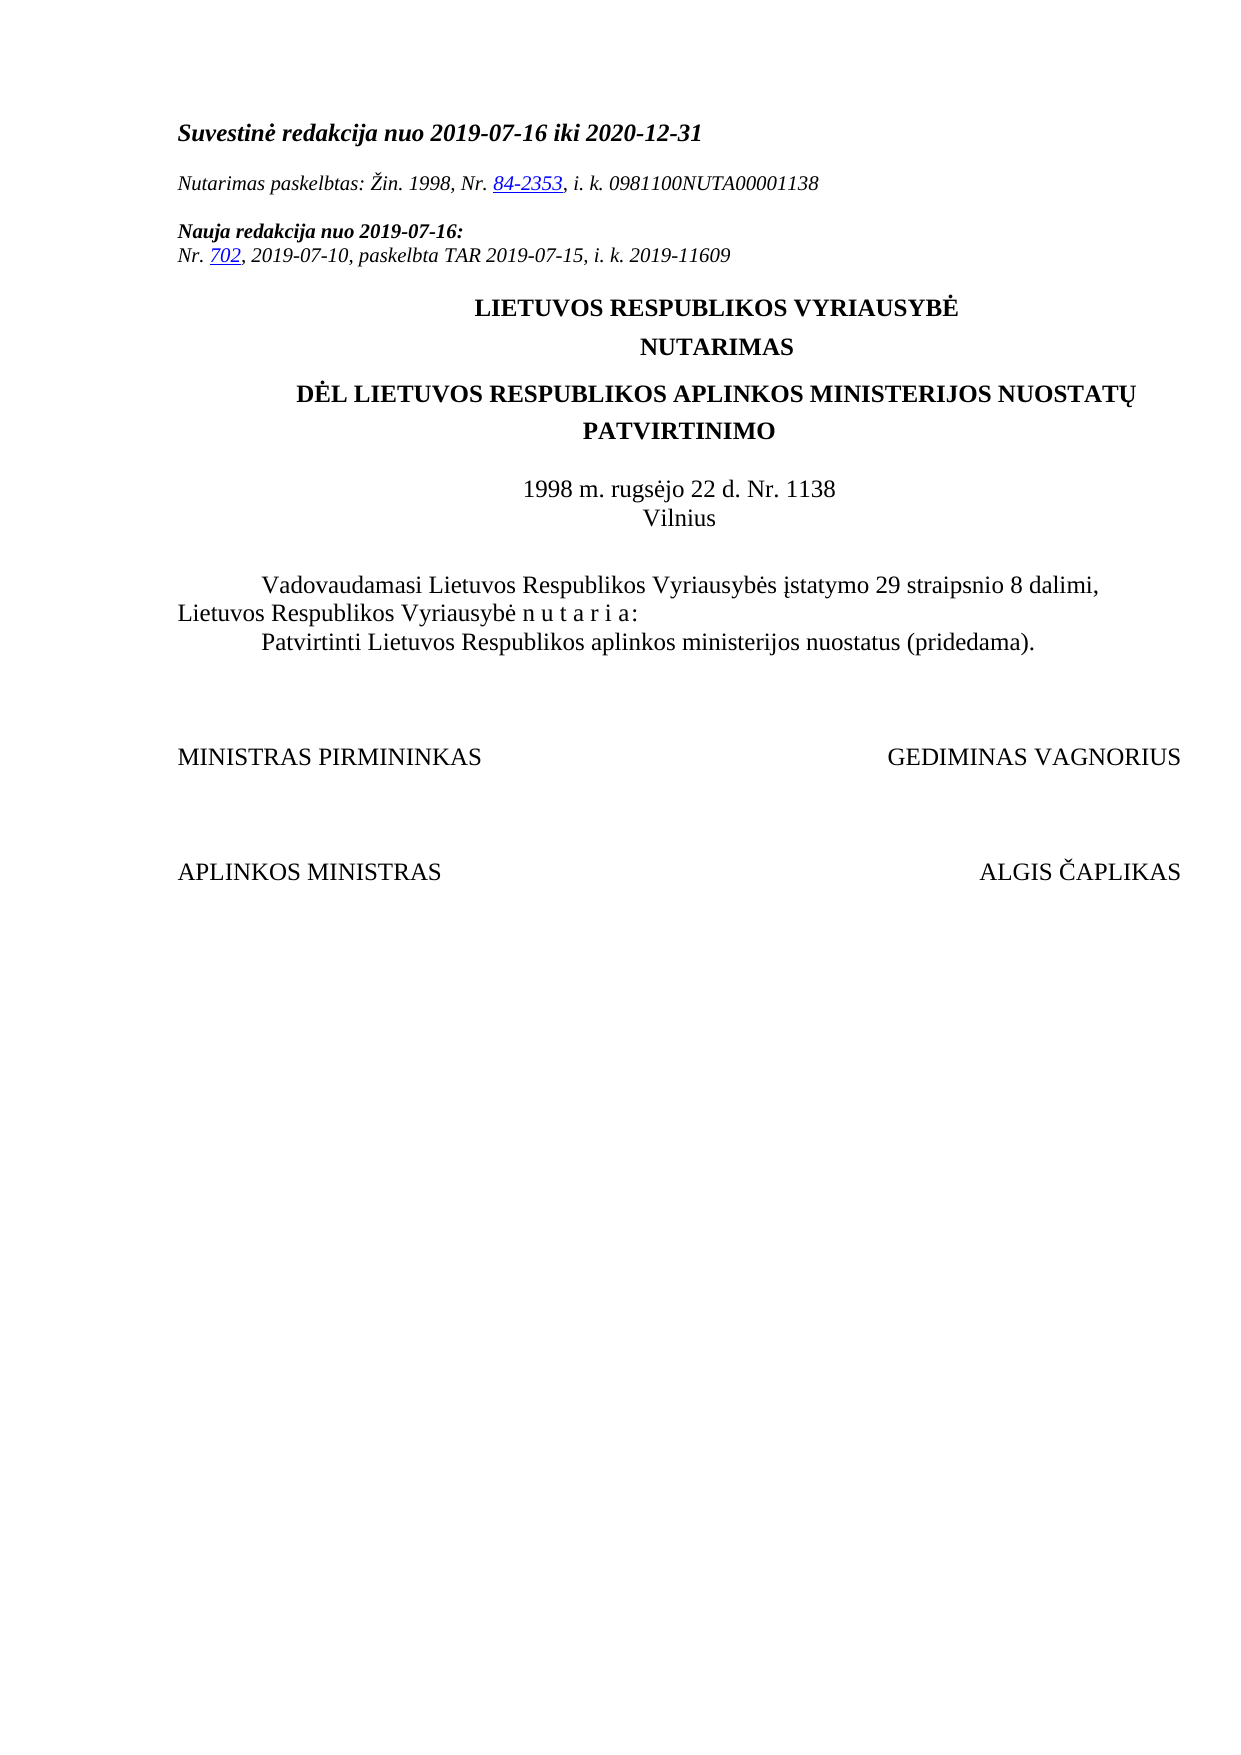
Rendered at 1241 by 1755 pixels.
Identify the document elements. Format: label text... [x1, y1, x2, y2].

text Nr. 702, 2019-07-10, paskelbta TAR 2019-07-15, i. k. 2019-11609 [177, 243, 1181, 267]
text Vilnius [177, 503, 1181, 531]
text 1998 m. rugsėjo 22 d. Nr. 1138 [177, 474, 1181, 503]
text Vadovaudamasi Lietuvos Respublikos Vyriausybės įstatymo 29 straipsnio 8 dalimi, Lietuvos Respublikos Vyriausybė nutaria: [177, 570, 1181, 627]
text NUTARIMAS [177, 332, 1181, 361]
text LIETUVOS RESPUBLIKOS VYRIAUSYBĖ [177, 293, 1181, 322]
text Patvirtinti Lietuvos Respublikos aplinkos ministerijos nuostatus (pridedama). [177, 627, 1181, 656]
text APLINKOS MINISTRAS ALGIS ČAPLIKAS [177, 857, 1181, 886]
text DĖL LIETUVOS RESPUBLIKOS APLINKOS MINISTERIJOS NUOSTATŲ PATVIRTINIMO [177, 370, 1181, 445]
text MINISTRAS PIRMININKAS GEDIMINAS VAGNORIUS [177, 742, 1181, 771]
text Suvestinė redakcija nuo 2019-07-16 iki 2020-12-31 [177, 118, 1181, 147]
text Nauja redakcija nuo 2019-07-16: [177, 219, 1181, 243]
text Nutarimas paskelbtas: Žin. 1998, Nr. 84-2353, i. k. 0981100NUTA00001138 [177, 171, 1181, 195]
